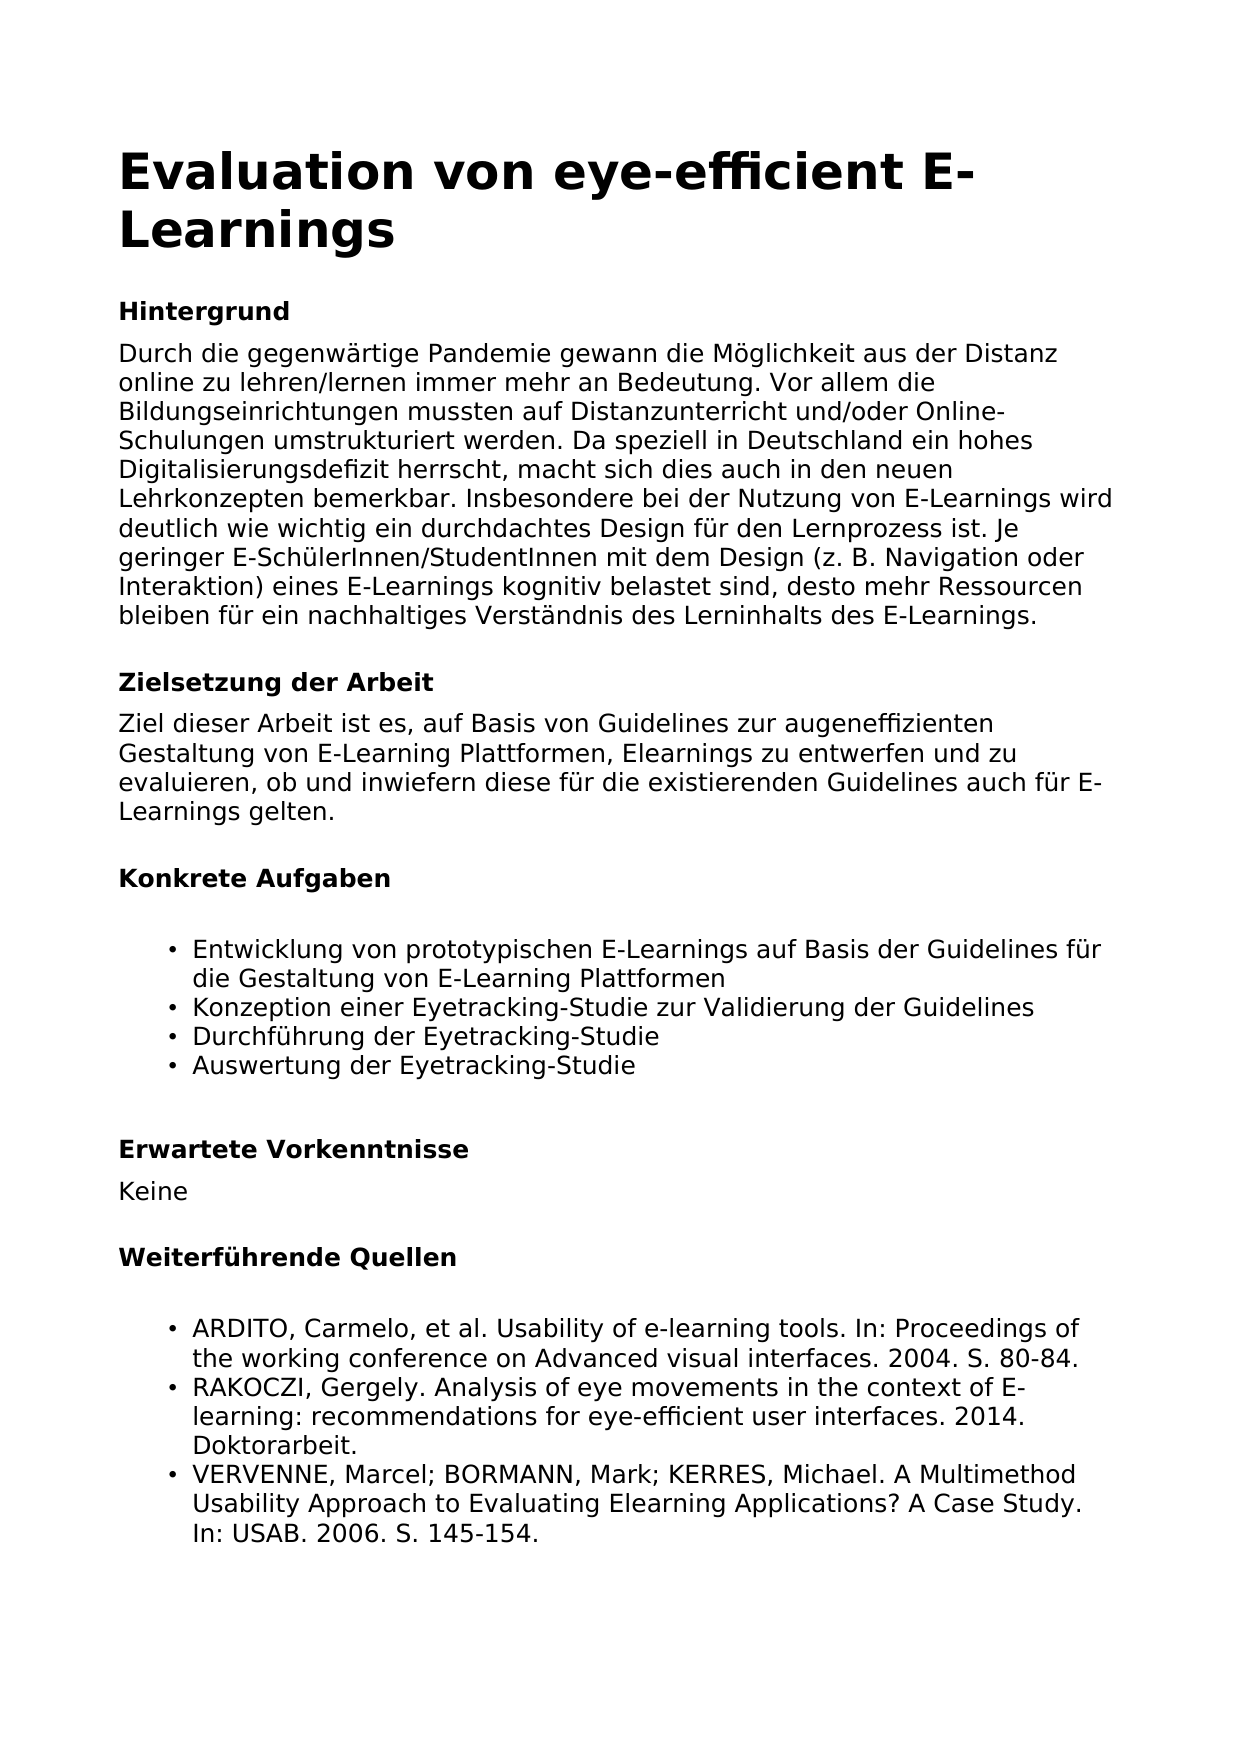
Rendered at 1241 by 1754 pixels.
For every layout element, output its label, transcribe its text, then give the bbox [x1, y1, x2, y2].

list Entwicklung von prototypischen E-Learnings auf Basis der Guidelines für die Gestaltung von E-Learning Plattformen [177, 935, 1122, 993]
subtitle Weiterführende Quellen [118, 1243, 1122, 1273]
subtitle Evaluation von eye-efficient E-Learnings [118, 143, 1122, 259]
subtitle Erwartete Vorkenntnisse [118, 1135, 1122, 1164]
subtitle Hintergrund [118, 297, 1122, 326]
list Durchführung der Eyetracking-Studie [177, 1022, 1122, 1052]
list VERVENNE, Marcel; BORMANN, Mark; KERRES, Michael. A Multimethod Usability Approach to Evaluating Elearning Applications? A Case Study. In: USAB. 2006. S. 145-154. [177, 1461, 1122, 1548]
subtitle Zielsetzung der Arbeit [118, 668, 1122, 697]
text Durch die gegenwärtige Pandemie gewann die Möglichkeit aus der Distanz online zu lehren/lernen immer mehr an Bedeutung. Vor allem die Bildungseinrichtungen mussten auf Distanzunterricht und/oder Online-Schulungen umstrukturiert werden. Da speziell in Deutschland ein hohes Digitalisierungsdefizit herrscht, macht sich dies auch in den neuen Lehrkonzepten bemerkbar. Insbesondere bei der Nutzung von E-Learnings wird deutlich wie wichtig ein durchdachtes Design für den Lernprozess ist. Je geringer E-SchülerInnen/StudentInnen mit dem Design (z. B. Navigation oder Interaktion) eines E-Learnings kognitiv belastet sind, desto mehr Ressourcen bleiben für ein nachhaltiges Verständnis des Lerninhalts des E-Learnings. [118, 339, 1122, 630]
list Auswertung der Eyetracking-Studie [177, 1052, 1122, 1081]
subtitle Konkrete Aufgaben [118, 864, 1122, 893]
text Keine [118, 1177, 1122, 1206]
list ARDITO, Carmelo, et al. Usability of e-learning tools. In: Proceedings of the working conference on Advanced visual interfaces. 2004. S. 80-84. [177, 1315, 1122, 1373]
list Konzeption einer Eyetracking-Studie zur Validierung der Guidelines [177, 993, 1122, 1022]
text Ziel dieser Arbeit ist es, auf Basis von Guidelines zur augeneffizienten Gestaltung von E-Learning Plattformen, Elearnings zu entwerfen und zu evaluieren, ob und inwiefern diese für die existierenden Guidelines auch für E-Learnings gelten. [118, 709, 1122, 826]
list RAKOCZI, Gergely. Analysis of eye movements in the context of E-learning: recommendations for eye-efficient user interfaces. 2014. Doktorarbeit. [177, 1373, 1122, 1461]
